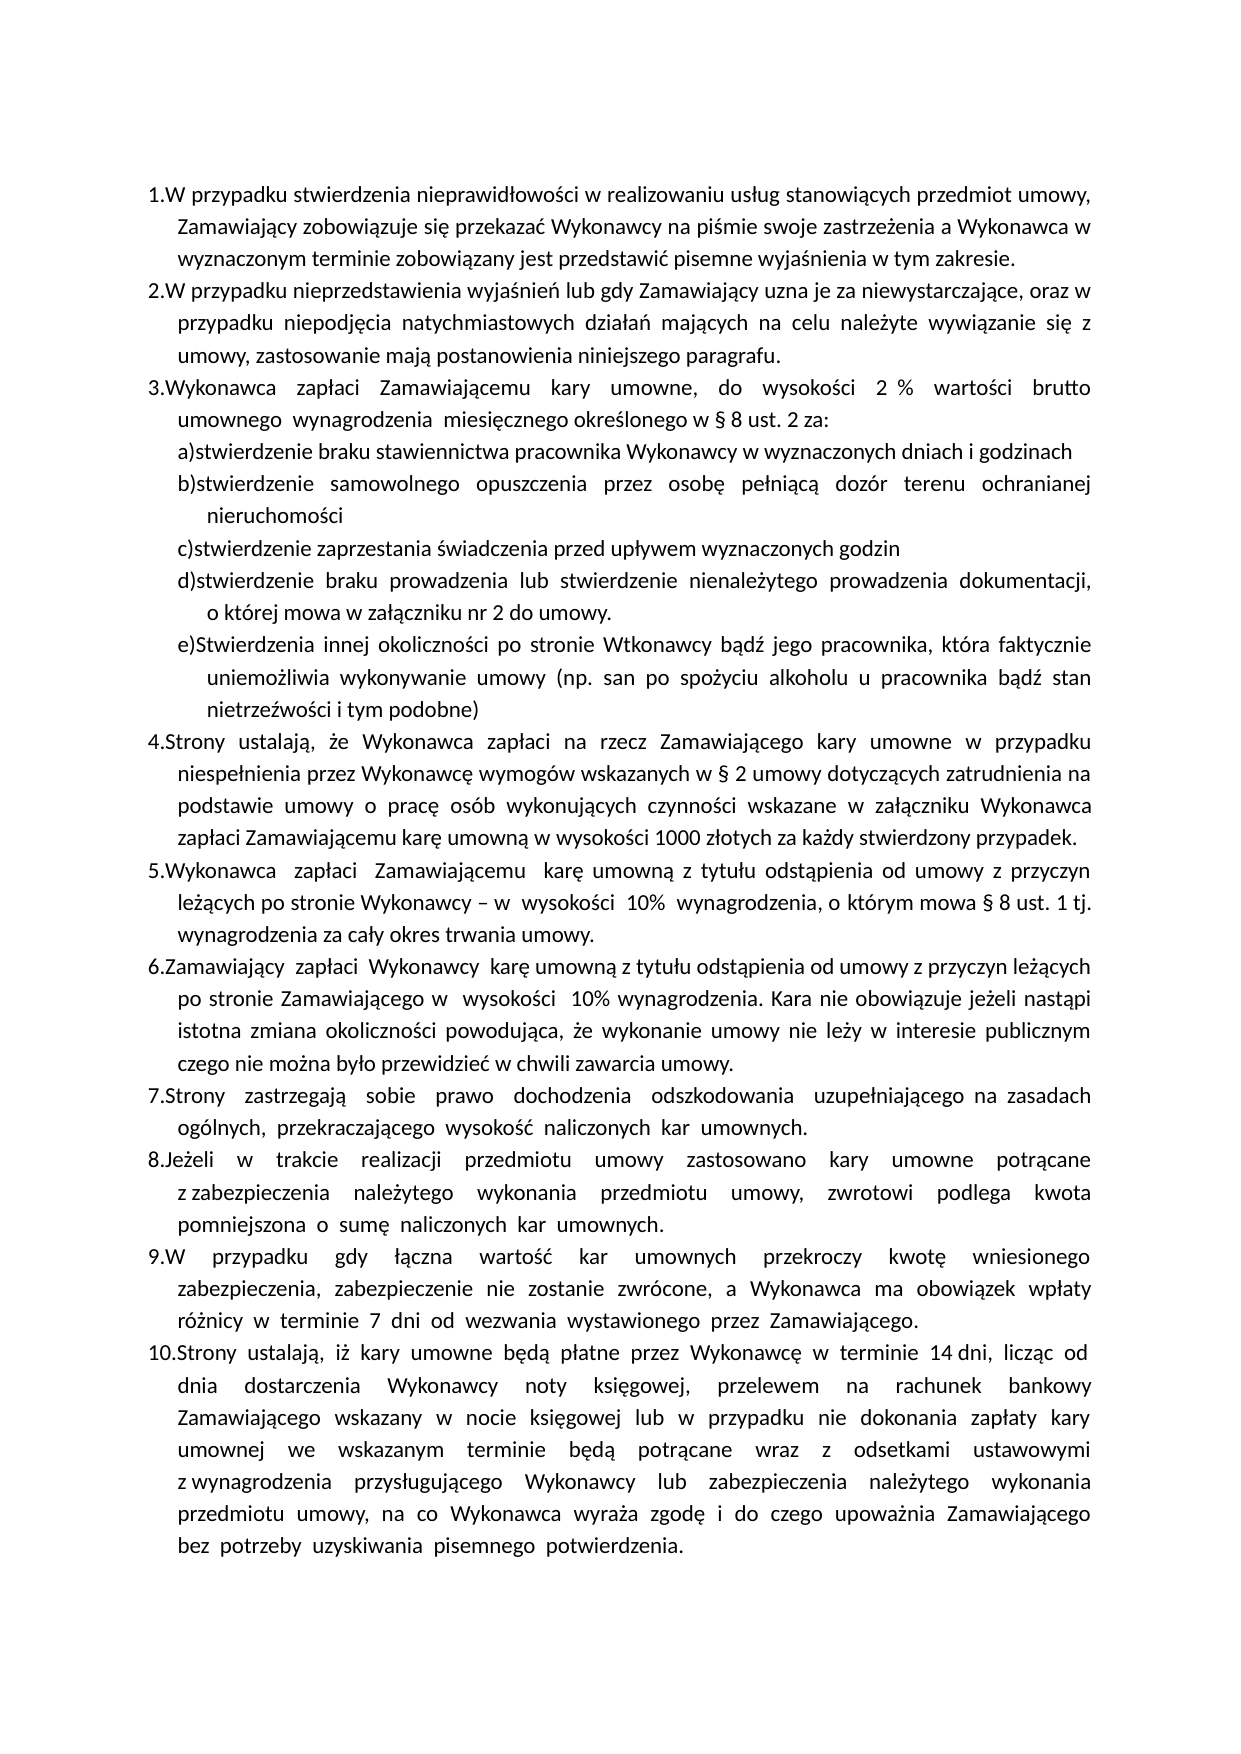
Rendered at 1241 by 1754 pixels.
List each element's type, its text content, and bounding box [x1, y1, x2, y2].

list W przypadku gdy łączna wartość kar umownych przekroczy kwotę wniesionego zabezpieczenia, zabezpieczenie nie zostanie zwrócone, a Wykonawca ma obowiązek wpłaty różnicy w terminie 7 dni od wezwania wystawionego przez Zamawiającego. [148, 1242, 1093, 1334]
list Strony zastrzegają sobie prawo dochodzenia odszkodowania uzupełniającego na zasadach ogólnych, przekraczającego wysokość naliczonych kar umownych. [148, 1081, 1093, 1141]
list stwierdzenie braku stawiennictwa pracownika Wykonawcy w wyznaczonych dniach i godzinach [177, 437, 1093, 465]
list stwierdzenie braku prowadzenia lub stwierdzenie nienależytego prowadzenia dokumentacji, o której mowa w załączniku nr 2 do umowy. [177, 566, 1093, 626]
list Wykonawca zapłaci Zamawiającemu karę umowną z tytułu odstąpienia od umowy z przyczyn leżących po stronie Wykonawcy – w wysokości 10% wynagrodzenia, o którym mowa § 8 ust. 1 tj. wynagrodzenia za cały okres trwania umowy. [148, 856, 1093, 948]
list Zamawiający zapłaci Wykonawcy karę umowną z tytułu odstąpienia od umowy z przyczyn leżących po stronie Zamawiającego w wysokości 10% wynagrodzenia. Kara nie obowiązuje jeżeli nastąpi istotna zmiana okoliczności powodująca, że wykonanie umowy nie leży w interesie publicznym czego nie można było przewidzieć w chwili zawarcia umowy. [148, 952, 1093, 1077]
list W przypadku stwierdzenia nieprawidłowości w realizowaniu usług stanowiących przedmiot umowy, Zamawiający zobowiązuje się przekazać Wykonawcy na piśmie swoje zastrzeżenia a Wykonawca w wyznaczonym terminie zobowiązany jest przedstawić pisemne wyjaśnienia w tym zakresie. [148, 180, 1093, 272]
list stwierdzenie samowolnego opuszczenia przez osobę pełniącą dozór terenu ochranianej nieruchomości [177, 469, 1093, 530]
list Strony ustalają, że Wykonawca zapłaci na rzecz Zamawiającego kary umowne w przypadku niespełnienia przez Wykonawcę wymogów wskazanych w § 2 umowy dotyczących zatrudnienia na podstawie umowy o pracę osób wykonujących czynności wskazane w załączniku Wykonawca zapłaci Zamawiającemu karę umowną w wysokości 1000 złotych za każdy stwierdzony przypadek. [148, 727, 1093, 852]
list Wykonawca zapłaci Zamawiającemu kary umowne, do wysokości 2 % wartości brutto umownego wynagrodzenia miesięcznego określonego w § 8 ust. 2 za: [148, 373, 1093, 433]
list stwierdzenie zaprzestania świadczenia przed upływem wyznaczonych godzin [177, 534, 1093, 562]
list W przypadku nieprzedstawienia wyjaśnień lub gdy Zamawiający uzna je za niewystarczające, oraz w przypadku niepodjęcia natychmiastowych działań mających na celu należyte wywiązanie się z umowy, zastosowanie mają postanowienia niniejszego paragrafu. [148, 276, 1093, 369]
list Strony ustalają, iż kary umowne będą płatne przez Wykonawcę w terminie 14 dni, licząc od dnia dostarczenia Wykonawcy noty księgowej, przelewem na rachunek bankowy Zamawiającego wskazany w nocie księgowej lub w przypadku nie dokonania zapłaty kary umownej we wskazanym terminie będą potrącane wraz z odsetkami ustawowymi z wynagrodzenia przysługującego Wykonawcy lub zabezpieczenia należytego wykonania przedmiotu umowy, na co Wykonawca wyraża zgodę i do czego upoważnia Zamawiającego bez potrzeby uzyskiwania pisemnego potwierdzenia. [148, 1338, 1093, 1560]
list Stwierdzenia innej okoliczności po stronie Wtkonawcy bądź jego pracownika, która faktycznie uniemożliwia wykonywanie umowy (np. san po spożyciu alkoholu u pracownika bądź stan nietrzeźwości i tym podobne) [177, 630, 1093, 723]
list Jeżeli w trakcie realizacji przedmiotu umowy zastosowano kary umowne potrącane z zabezpieczenia należytego wykonania przedmiotu umowy, zwrotowi podlega kwota pomniejszona o sumę naliczonych kar umownych. [148, 1145, 1093, 1238]
